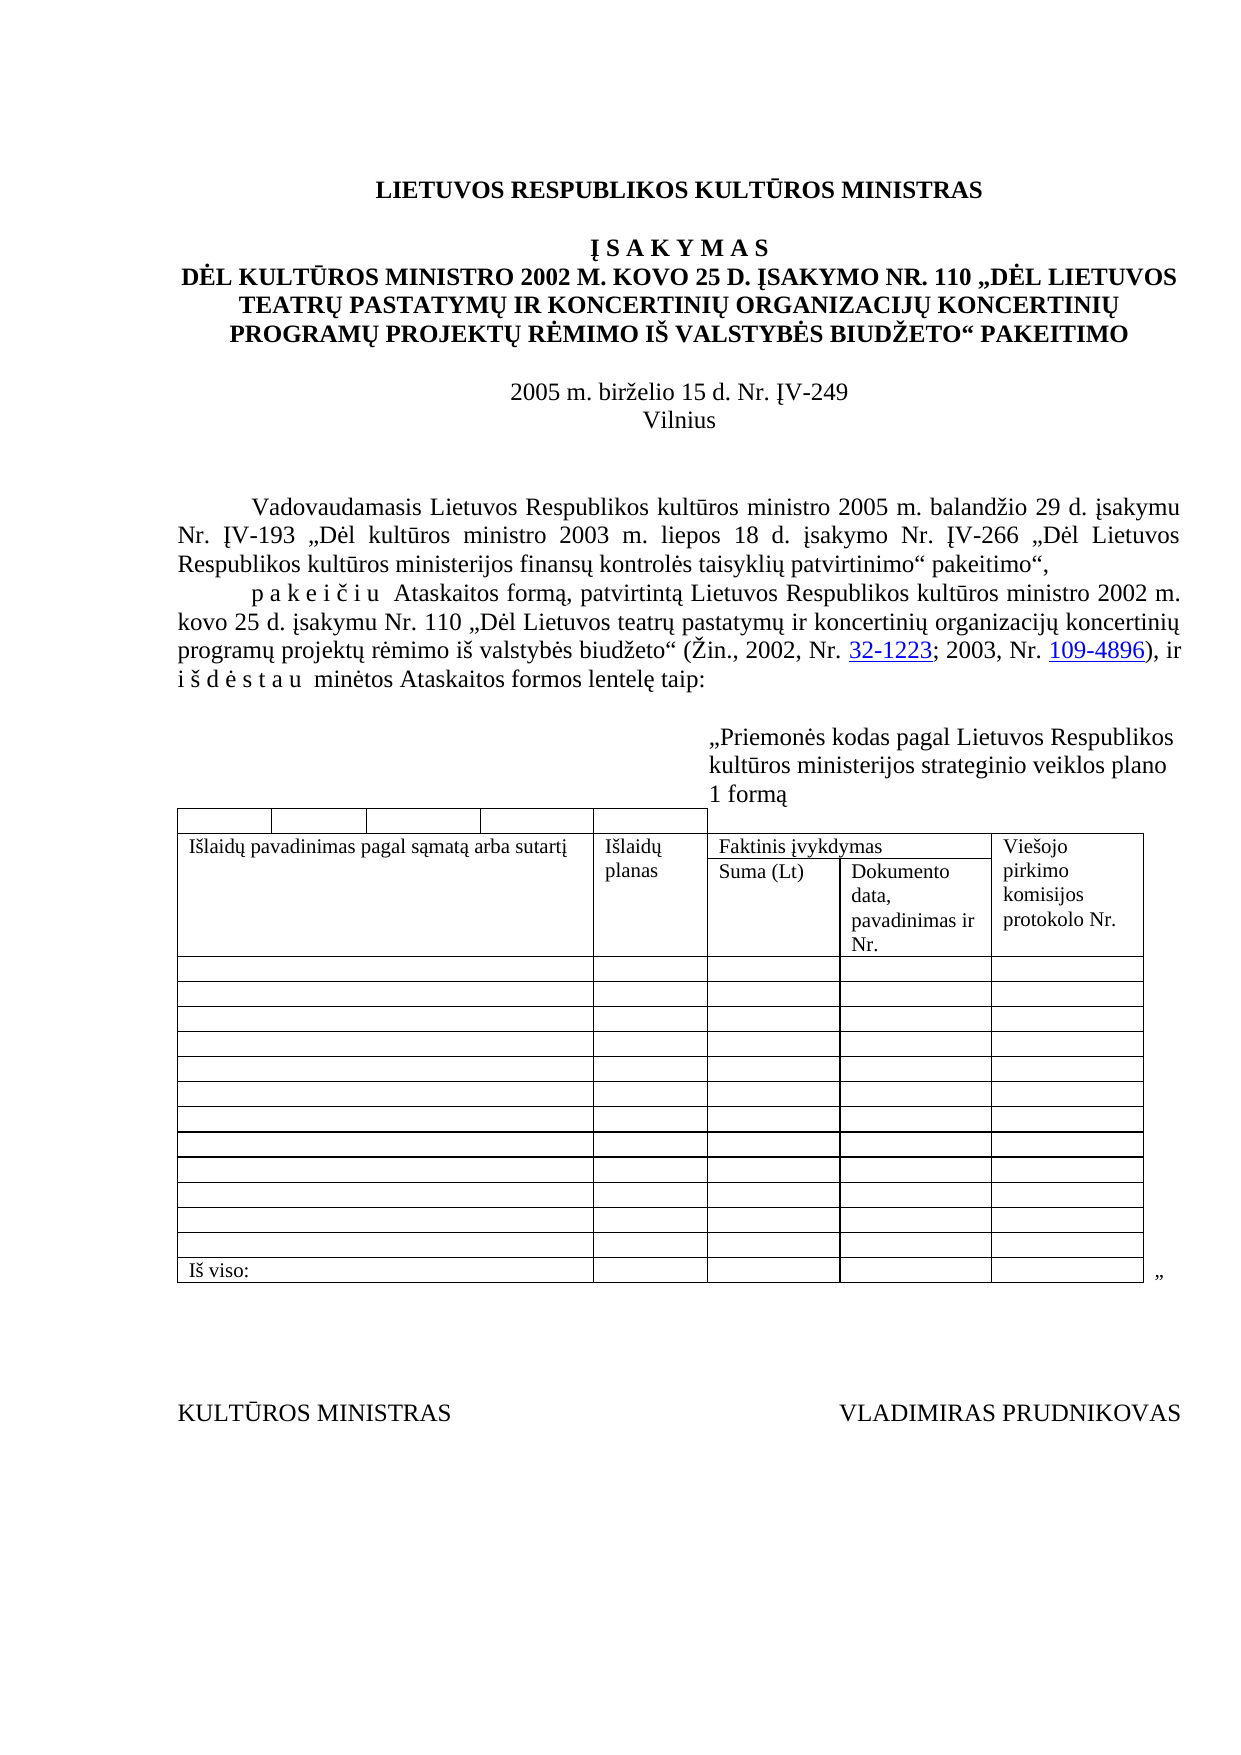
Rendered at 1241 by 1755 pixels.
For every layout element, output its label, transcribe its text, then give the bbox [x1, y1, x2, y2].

text „Priemonės kodas pagal Lietuvos Respublikos [177, 722, 1181, 751]
text DĖL KULTŪROS MINISTRO 2002 M. KOVO 25 D. ĮSAKYMO NR. 110 „DĖL LIETUVOS TEATRŲ PASTATYMŲ IR KONCERTINIŲ ORGANIZACIJŲ KONCERTINIŲ PROGRAMŲ PROJEKTŲ RĖMIMO IŠ VALSTYBĖS BIUDŽETO“ PAKEITIMO [177, 262, 1181, 348]
table_cell Iš viso: [178, 1258, 593, 1282]
table_cell [992, 1158, 1143, 1182]
table_cell [841, 1007, 991, 1031]
table_cell [992, 1082, 1143, 1106]
table_cell [178, 1082, 593, 1106]
table_cell [841, 1107, 991, 1131]
table_cell [708, 1133, 839, 1156]
text Į S A K Y M A S [177, 233, 1181, 262]
table_cell [178, 1032, 593, 1056]
table_cell [594, 1133, 707, 1156]
table_cell [992, 1258, 1143, 1282]
table_cell [708, 1032, 839, 1056]
table_cell [1144, 1031, 1181, 1056]
table_cell [708, 1258, 839, 1282]
table_cell [992, 1208, 1143, 1232]
table_cell [594, 1082, 707, 1106]
table_cell [708, 1158, 839, 1182]
text Vilnius [177, 406, 1181, 434]
table_cell [992, 1183, 1143, 1207]
table_cell [178, 1133, 593, 1156]
text Vadovaudamasis Lietuvos Respublikos kultūros ministro 2005 m. balandžio 29 d. įsakymu Nr. ĮV-193 „Dėl kultūros ministro 2003 m. liepos 18 d. įsakymo Nr. ĮV-266 „Dėl Lietuvos Respublikos kultūros ministerijos finansų kontrolės taisyklių patvirtinimo“ pakeitimo“, [177, 492, 1181, 578]
table_cell [992, 1133, 1143, 1156]
table_cell [594, 982, 707, 1006]
table_cell [708, 1208, 839, 1232]
table_header [481, 809, 593, 833]
table_cell [841, 1208, 991, 1232]
table_cell [1144, 981, 1181, 1006]
table_cell [594, 1183, 707, 1207]
table_cell [992, 1057, 1143, 1081]
table_cell [594, 1258, 707, 1282]
table_header [272, 809, 366, 833]
table_cell [841, 1258, 991, 1282]
text pakeičiu Ataskaitos formą, patvirtintą Lietuvos Respublikos kultūros ministro 2002 m. kovo 25 d. įsakymu Nr. 110 „Dėl Lietuvos teatrų pastatymų ir koncertinių organizacijų koncertinių programų projektų rėmimo iš valstybės biudžeto“ (Žin., 2002, Nr. 32-1223; 2003, Nr. 109-4896), ir išdėstau minėtos Ataskaitos formos lentelę taip: [177, 578, 1181, 693]
table_cell [1144, 1182, 1181, 1207]
table_cell [1144, 1056, 1181, 1081]
table_header [840, 808, 992, 833]
table_cell [841, 1233, 991, 1257]
table_cell [178, 1007, 593, 1031]
table_cell [594, 1208, 707, 1232]
table_cell [841, 1057, 991, 1081]
table_cell [1144, 1156, 1181, 1182]
table_cell [1144, 1106, 1181, 1131]
table_cell [594, 1107, 707, 1131]
table_cell [841, 1133, 991, 1156]
table_cell [992, 982, 1143, 1006]
text KULTŪROS MINISTRAS VLADIMIRAS PRUDNIKOVAS [177, 1398, 1181, 1427]
table_cell „ [1144, 1257, 1181, 1282]
table_header [1143, 808, 1181, 833]
table_cell [992, 1233, 1143, 1257]
table_cell Išlaidų pavadinimas pagal sąmatą arba sutartį [178, 834, 593, 956]
table_cell [841, 1158, 991, 1182]
table_cell [708, 982, 839, 1006]
table_cell [594, 957, 707, 981]
table_cell [708, 1057, 839, 1081]
table_cell Dokumento data, pavadinimas ir Nr. [841, 859, 991, 956]
table_cell [708, 1082, 839, 1106]
table_cell [178, 1057, 593, 1081]
table_header [178, 809, 271, 833]
table_cell [841, 1082, 991, 1106]
table_cell [1144, 1081, 1181, 1106]
table_cell [992, 1007, 1143, 1031]
table_header [367, 809, 480, 833]
table_cell [178, 1233, 593, 1257]
table_cell [708, 1007, 839, 1031]
table_header [708, 808, 840, 833]
table_cell [992, 1107, 1143, 1131]
table_cell [1144, 1207, 1181, 1232]
table_cell [594, 1057, 707, 1081]
table_cell [841, 957, 991, 981]
table_cell [178, 1107, 593, 1131]
table_cell [594, 1233, 707, 1257]
table_cell [708, 1233, 839, 1257]
text 1 formą [177, 779, 1181, 808]
table_cell [1144, 1131, 1181, 1156]
table_cell [178, 1158, 593, 1182]
table_cell [841, 1032, 991, 1056]
table_cell Faktinis įvykdymas [708, 834, 991, 858]
table_cell [178, 1208, 593, 1232]
table_cell [992, 1032, 1143, 1056]
table_cell [992, 957, 1143, 981]
table_cell [178, 1183, 593, 1207]
table_header [992, 808, 1143, 833]
table_cell [708, 1183, 839, 1207]
text 2005 m. birželio 15 d. Nr. ĮV-249 [177, 377, 1181, 406]
text LIETUVOS RESPUBLIKOS KULTŪROS MINISTRAS [177, 176, 1181, 204]
table_cell [708, 1107, 839, 1131]
table_cell [178, 982, 593, 1006]
table_cell [1144, 1232, 1181, 1257]
table_cell [708, 957, 839, 981]
text kultūros ministerijos strateginio veiklos plano [177, 751, 1181, 779]
table_cell [1144, 956, 1181, 981]
table_cell [594, 1007, 707, 1031]
table_cell [594, 1158, 707, 1182]
table_cell [594, 1032, 707, 1056]
table_cell [178, 957, 593, 981]
table_cell [841, 1183, 991, 1207]
table_cell [1144, 1006, 1181, 1031]
table_cell Suma (Lt) [708, 859, 839, 956]
table_cell Viešojo pirkimo komisijos protokolo Nr. [992, 834, 1143, 956]
table_cell [1144, 833, 1181, 858]
table_cell [841, 982, 991, 1006]
table_header [594, 809, 707, 833]
table_cell [1144, 858, 1181, 956]
table_cell Išlaidų planas [594, 834, 707, 956]
